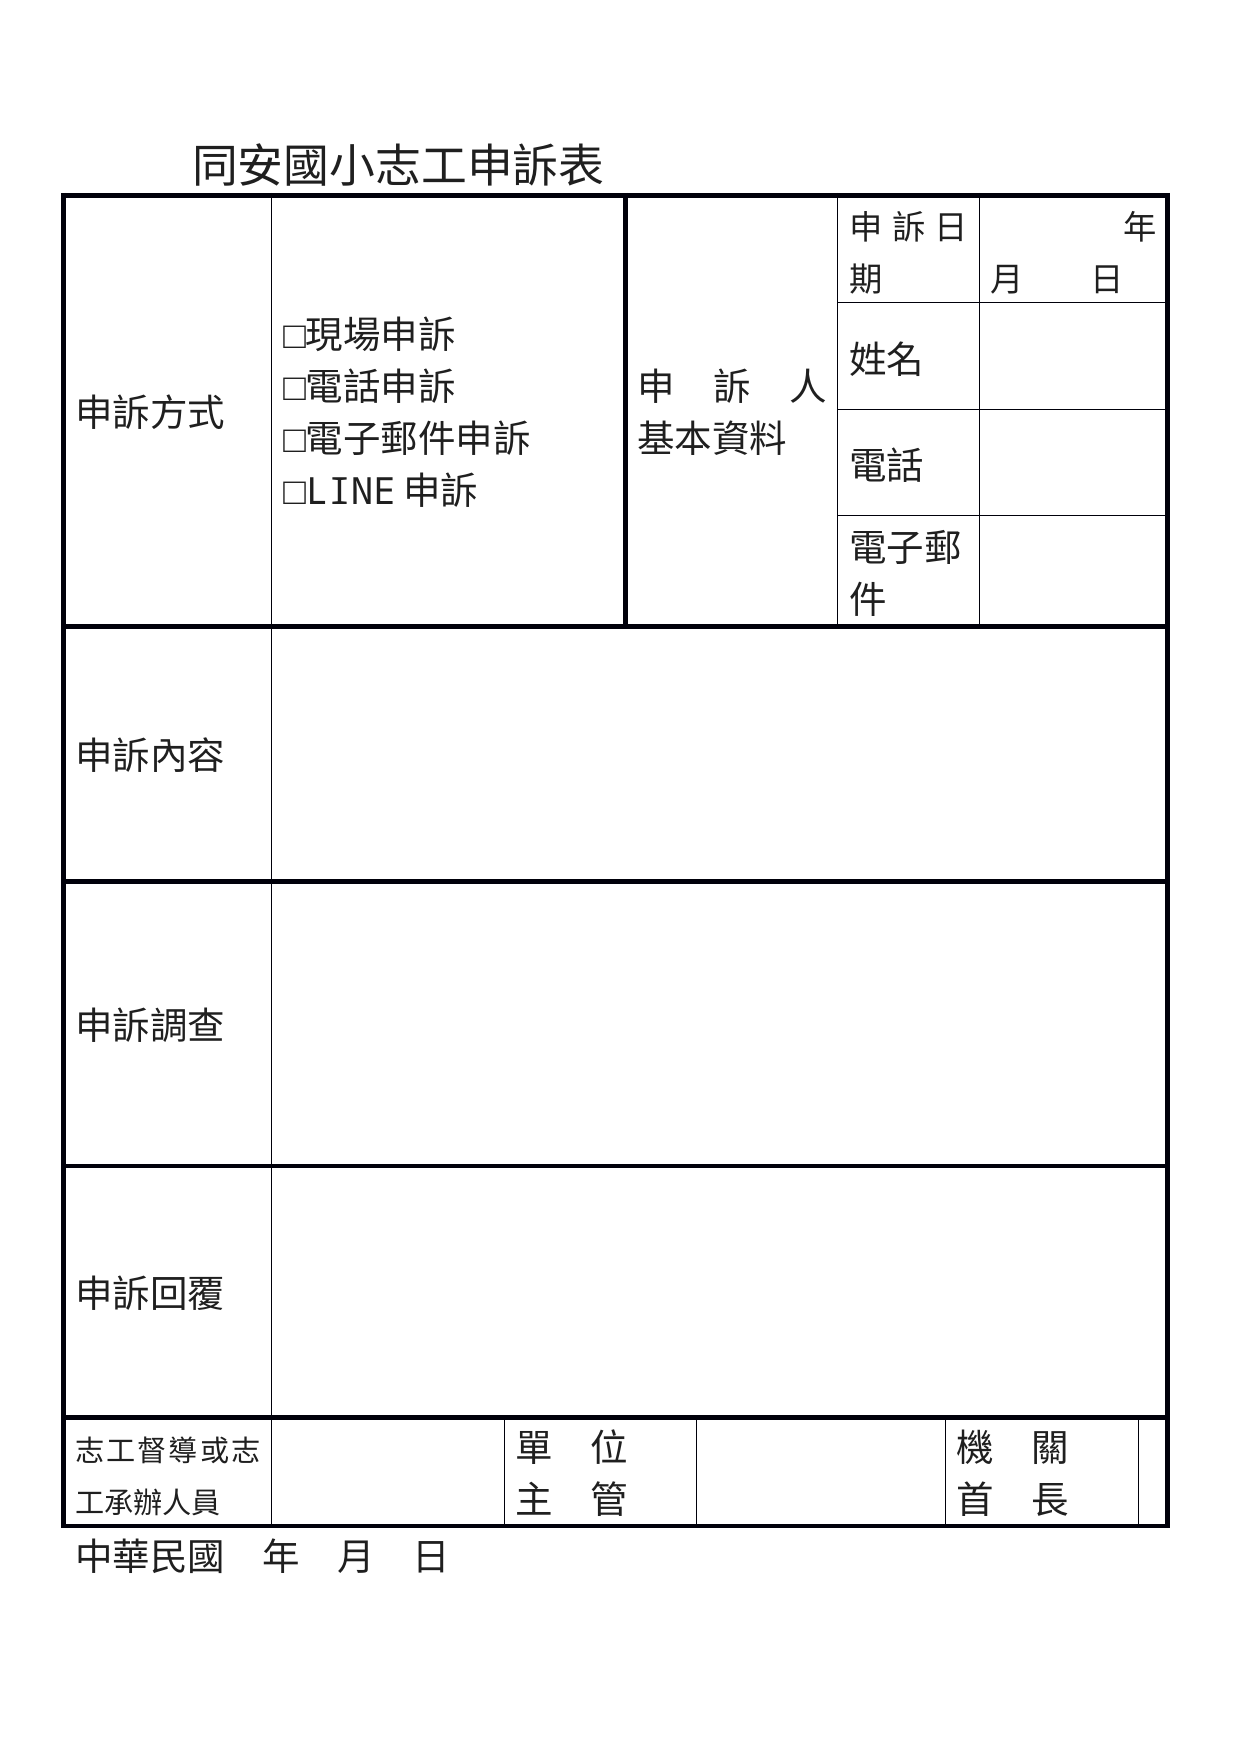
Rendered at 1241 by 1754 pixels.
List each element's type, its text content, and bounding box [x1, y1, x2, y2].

table_cell 申訴調查 [66, 884, 271, 1163]
table_cell [272, 1168, 1165, 1415]
table_header 申訴日 期 [838, 198, 979, 302]
table_header 年 月 日 [980, 198, 1165, 302]
table_cell [1139, 1420, 1165, 1524]
table_cell 申訴回覆 [66, 1168, 271, 1415]
table_cell [272, 1420, 504, 1524]
table_cell 姓名 [838, 303, 979, 408]
text 同安國小志工申訴表 [75, 141, 1115, 193]
table_header 申訴方式 [66, 198, 271, 624]
table_cell 機 關 首 長 [946, 1420, 1138, 1524]
table_cell 電子郵件 [838, 516, 979, 624]
table_cell 電話 [838, 410, 979, 515]
table_cell [980, 410, 1165, 515]
table_cell [980, 303, 1165, 408]
table_cell [272, 629, 1165, 879]
table_cell 申訴內容 [66, 629, 271, 879]
text 中華民國 年 月 日 [75, 1528, 1165, 1581]
table_header 申訴人 基本資料 [628, 198, 837, 624]
table_cell 志工督導或志工承辦人員 [66, 1420, 271, 1524]
table_header □現場申訴 □電話申訴 □電子郵件申訴 □LINE申訴 [272, 198, 623, 624]
table_cell [272, 884, 1165, 1163]
table_cell 單 位 主 管 [505, 1420, 696, 1524]
table_cell [980, 516, 1165, 624]
table_cell [697, 1420, 945, 1524]
